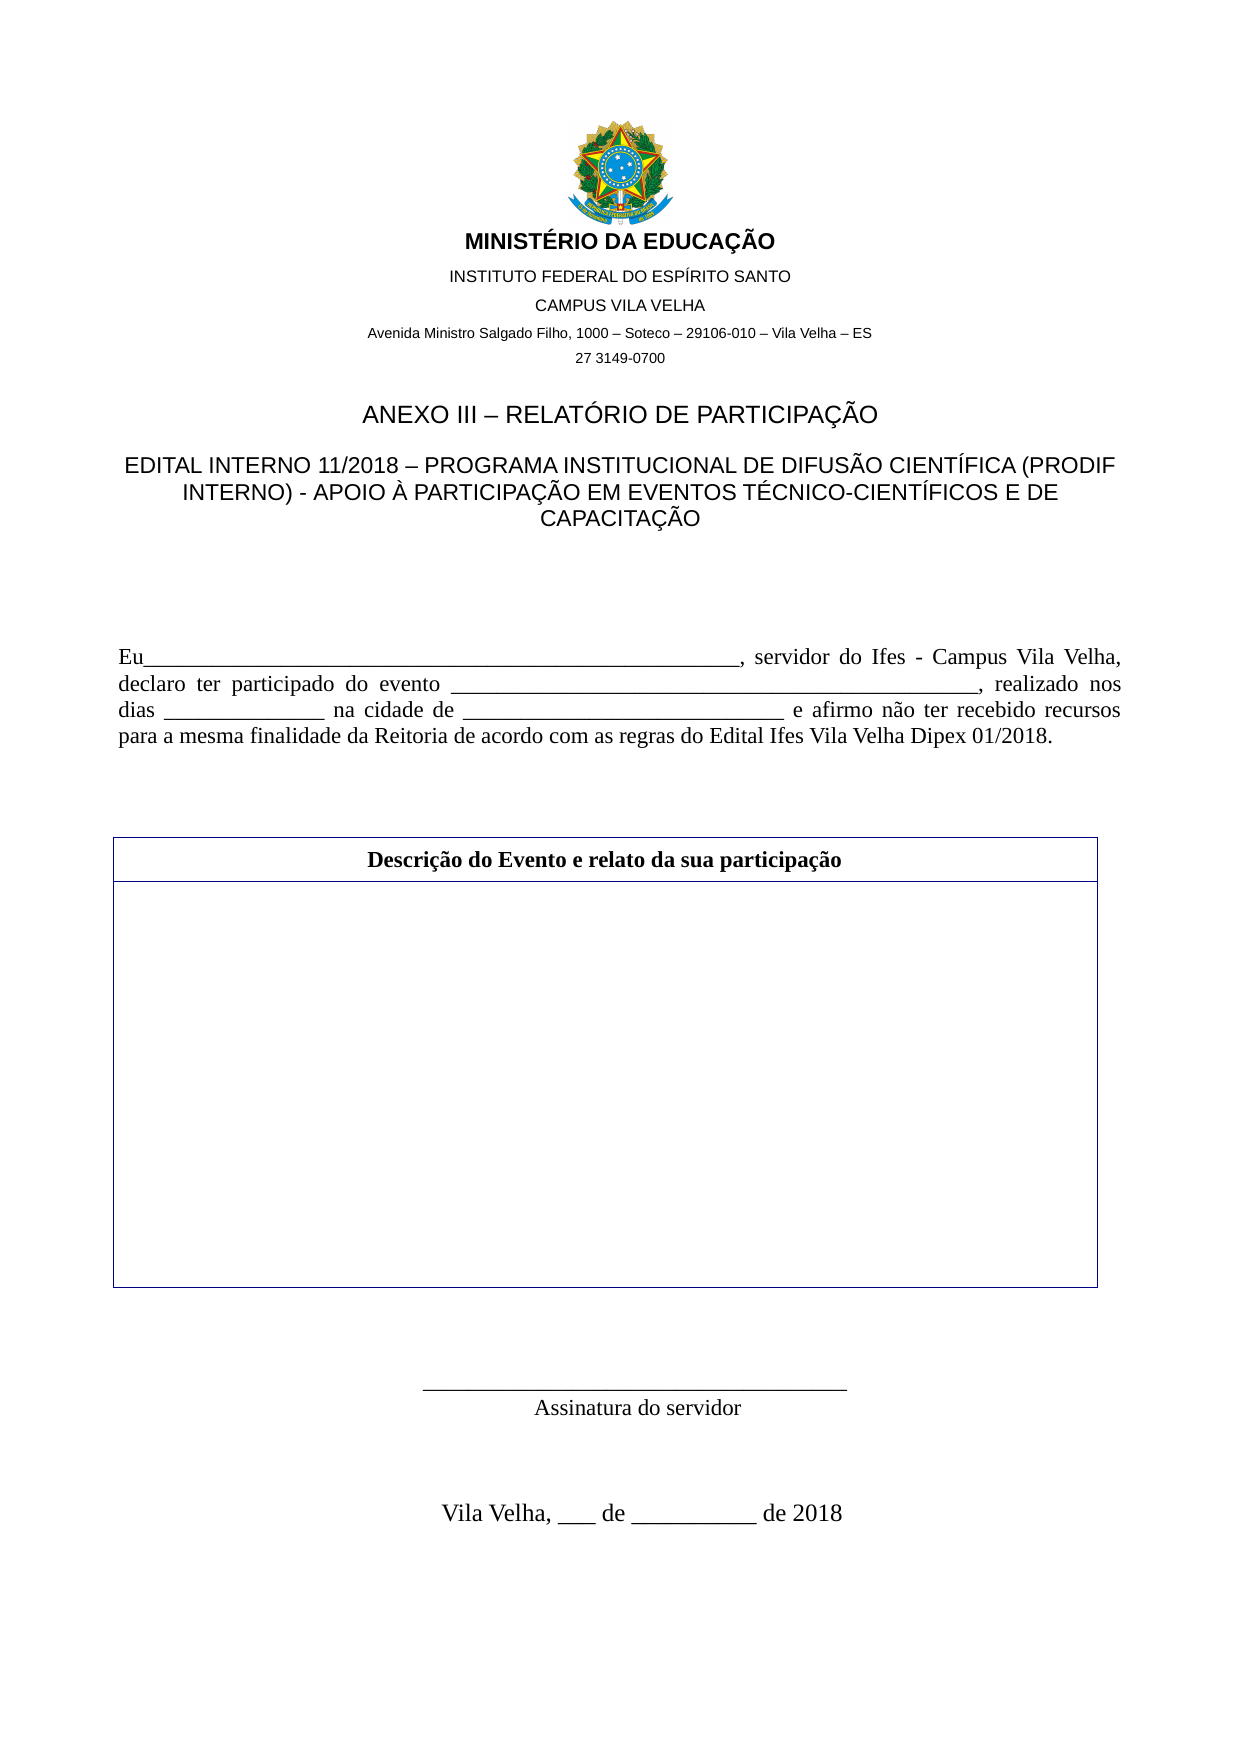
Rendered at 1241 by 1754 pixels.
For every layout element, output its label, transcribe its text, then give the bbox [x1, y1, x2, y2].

text EDITAL INTERNO 11/2018 – PROGRAMA INSTITUCIONAL DE DIFUSÃO CIENTÍFICA (PRODIF INTERNO) - APOIO À PARTICIPAÇÃO EM EVENTOS TÉCNICO-CIENTÍFICOS E DE CAPACITAÇÃO [118, 452, 1122, 531]
text 27 3149-0700 [118, 350, 1122, 366]
text Vila Velha, ___ de __________ de 2018 [118, 1498, 1122, 1526]
text INSTITUTO FEDERAL DO ESPÍRITO SANTO [118, 267, 1122, 286]
picture [564, 118, 677, 228]
text Eu____________________________________________________, servidor do Ifes - Campus Vila Velha, declaro ter participado do evento ______________________________________________, realizado nos dias ______________ na cidade de ____________________________ e afirmo não ter recebido recursos para a mesma finalidade da Reitoria de acordo com as regras do Edital Ifes Vila Velha Dipex 01/2018. [118, 643, 1122, 749]
text MINISTÉRIO DA EDUCAÇÃO [118, 228, 1122, 254]
table_header Descrição do Evento e relato da sua participação [114, 838, 1097, 881]
text _____________________________________ [148, 1367, 1122, 1394]
text ANEXO III – RELATÓRIO DE PARTICIPAÇÃO [118, 400, 1122, 429]
text Avenida Ministro Salgado Filho, 1000 – Soteco – 29106-010 – Vila Velha – ES [118, 324, 1122, 341]
table_cell [114, 882, 1097, 1287]
text Assinatura do servidor [148, 1394, 1122, 1420]
text CAMPUS VILA VELHA [118, 296, 1122, 315]
